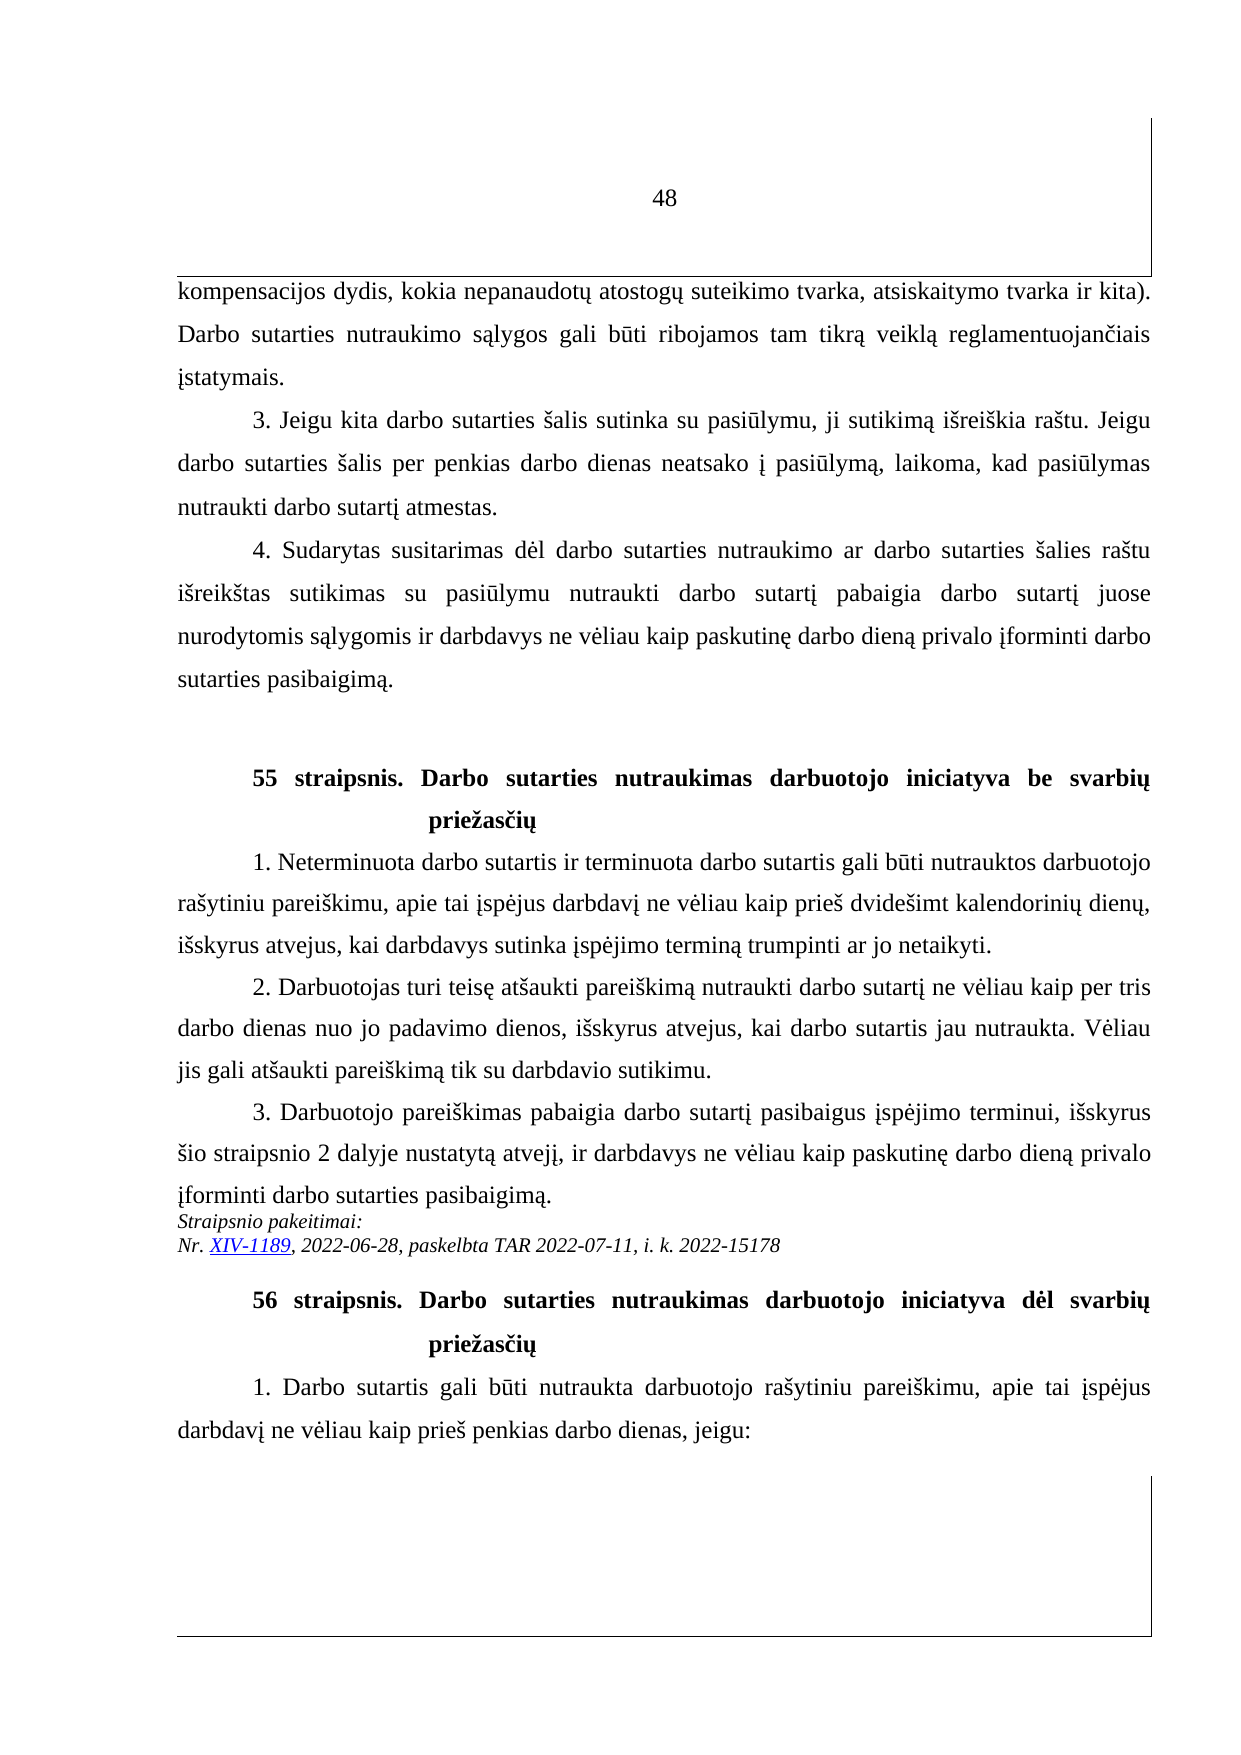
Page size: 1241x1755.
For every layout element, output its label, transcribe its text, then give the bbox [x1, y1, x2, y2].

subtitle 56 straipsnis. Darbo sutarties nutraukimas darbuotojo iniciatyva dėl svarbių priežasčių [252, 1286, 1152, 1357]
text 3. Darbuotojo pareiškimas pabaigia darbo sutartį pasibaigus įspėjimo terminui, išskyrus šio straipsnio 2 dalyje nustatytą atvejį, ir darbdavys ne vėliau kaip paskutinę darbo dieną privalo įforminti darbo sutarties pasibaigimą. [177, 1084, 1152, 1209]
text 3. Jeigu kita darbo sutarties šalis sutinka su pasiūlymu, ji sutikimą išreiškia raštu. Jeigu darbo sutarties šalis per penkias darbo dienas neatsako į pasiūlymą, laikoma, kad pasiūlymas nutraukti darbo sutartį atmestas. [177, 405, 1152, 520]
subtitle 55 straipsnis. Darbo sutarties nutraukimas darbuotojo iniciatyva be svarbių priežasčių [252, 750, 1152, 834]
text 1. Neterminuota darbo sutartis ir terminuota darbo sutartis gali būti nutrauktos darbuotojo rašytiniu pareiškimu, apie tai įspėjus darbdavį ne vėliau kaip prieš dvidešimt kalendorinių dienų, išskyrus atvejus, kai darbdavys sutinka įspėjimo terminą trumpinti ar jo netaikyti. [177, 834, 1152, 959]
text 1. Darbo sutartis gali būti nutraukta darbuotojo rašytiniu pareiškimu, apie tai įspėjus darbdavį ne vėliau kaip prieš penkias darbo dienas, jeigu: [177, 1372, 1152, 1444]
text Nr. XIV-1189, 2022-06-28, paskelbta TAR 2022-07-11, i. k. 2022-15178 [177, 1233, 1152, 1257]
text Straipsnio pakeitimai: [177, 1209, 1152, 1233]
text kompensacijos dydis, kokia nepanaudotų atostogų suteikimo tvarka, atsiskaitymo tvarka ir kita). Darbo sutarties nutraukimo sąlygos gali būti ribojamos tam tikrą veiklą reglamentuojančiais įstatymais. [177, 276, 1152, 391]
text 2. Darbuotojas turi teisę atšaukti pareiškimą nutraukti darbo sutartį ne vėliau kaip per tris darbo dienas nuo jo padavimo dienos, išskyrus atvejus, kai darbo sutartis jau nutraukta. Vėliau jis gali atšaukti pareiškimą tik su darbdavio sutikimu. [177, 959, 1152, 1084]
text 4. Sudarytas susitarimas dėl darbo sutarties nutraukimo ar darbo sutarties šalies raštu išreikštas sutikimas su pasiūlymu nutraukti darbo sutartį pabaigia darbo sutartį juose nurodytomis sąlygomis ir darbdavys ne vėliau kaip paskutinę darbo dieną privalo įforminti darbo sutarties pasibaigimą. [177, 535, 1152, 693]
